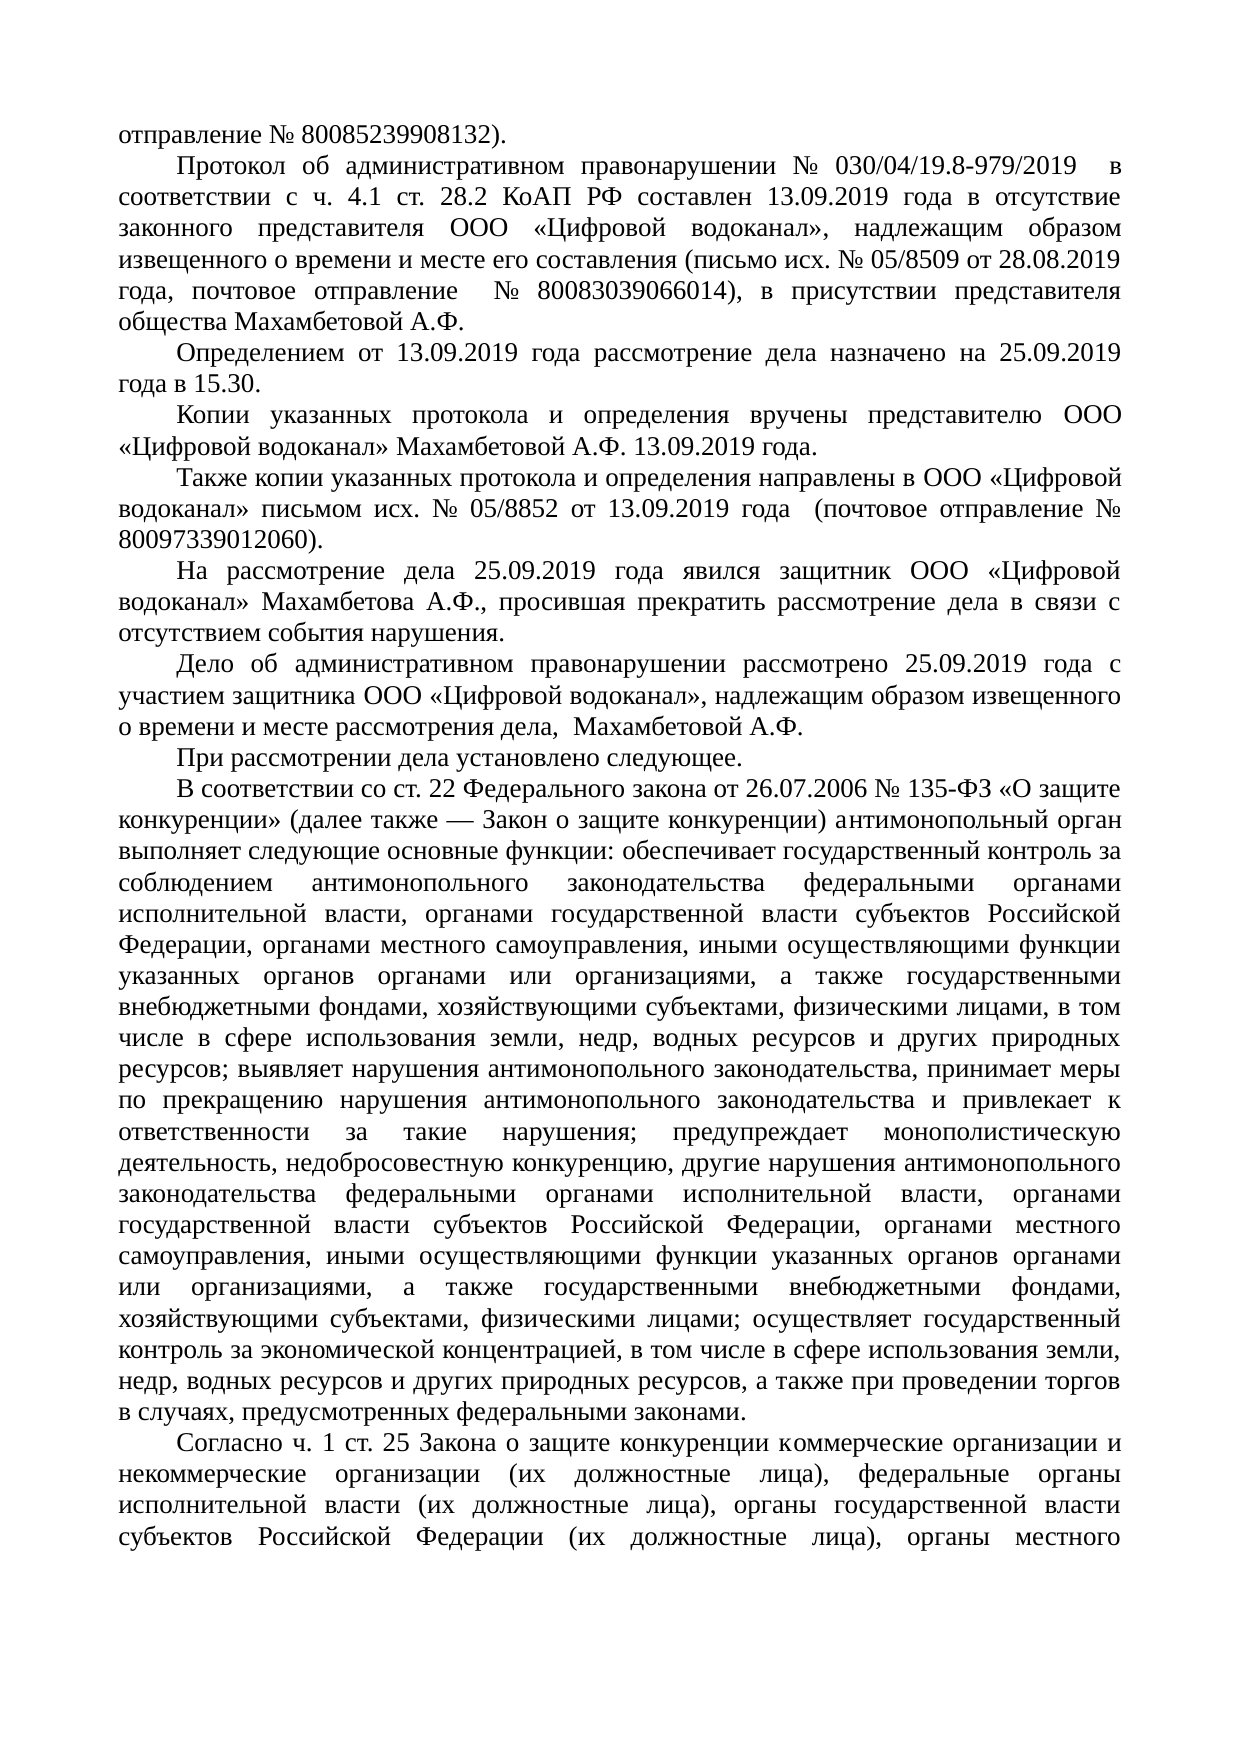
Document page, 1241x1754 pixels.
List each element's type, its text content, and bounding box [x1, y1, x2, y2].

text В соответствии со ст. 22 Федерального закона от 26.07.2006 № 135-ФЗ «О защите конкуренции» (далее также — Закон о защите конкуренции) антимонопольный орган выполняет следующие основные функции: обеспечивает государственный контроль за соблюдением антимонопольного законодательства федеральными органами исполнительной власти, органами государственной власти субъектов Российской Федерации, органами местного самоуправления, иными осуществляющими функции указанных органов органами или организациями, а также государственными внебюджетными фондами, хозяйствующими субъектами, физическими лицами, в том числе в сфере использования земли, недр, водных ресурсов и других природных ресурсов; выявляет нарушения антимонопольного законодательства, принимает меры по прекращению нарушения антимонопольного законодательства и привлекает к ответственности за такие нарушения; предупреждает монополистическую деятельность, недобросовестную конкуренцию, другие нарушения антимонопольного законодательства федеральными органами исполнительной власти, органами государственной власти субъектов Российской Федерации, органами местного самоуправления, иными осуществляющими функции указанных органов органами или организациями, а также государственными внебюджетными фондами, хозяйствующими субъектами, физическими лицами; осуществляет государственный контроль за экономической концентрацией, в том числе в сфере использования земли, недр, водных ресурсов и других природных ресурсов, а также при проведении торгов в случаях, предусмотренных федеральными законами. [118, 772, 1122, 1426]
text Копии указанных протокола и определения вручены представителю ООО «Цифровой водоканал» Махамбетовой А.Ф. 13.09.2019 года. [118, 398, 1122, 461]
text Также копии указанных протокола и определения направлены в ООО «Цифровой водоканал» письмом исх. № 05/8852 от 13.09.2019 года (почтовое отправление № 80097339012060). [118, 461, 1122, 554]
text Дело об административном правонарушении рассмотрено 25.09.2019 года с участием защитника ООО «Цифровой водоканал», надлежащим образом извещенного о времени и месте рассмотрения дела, Махамбетовой А.Ф. [118, 648, 1122, 741]
text Согласно ч. 1 ст. 25 Закона о защите конкуренции коммерческие организации и некоммерческие организации (их должностные лица), федеральные органы исполнительной власти (их должностные лица), органы государственной власти субъектов Российской Федерации (их должностные лица), органы местного [118, 1426, 1122, 1551]
text Протокол об административном правонарушении № 030/04/19.8-979/2019 в соответствии с ч. 4.1 ст. 28.2 КоАП РФ составлен 13.09.2019 года в отсутствие законного представителя ООО «Цифровой водоканал», надлежащим образом извещенного о времени и месте его составления (письмо исх. № 05/8509 от 28.08.2019 года, почтовое отправление № 80083039066014), в присутствии представителя общества Махамбетовой А.Ф. [118, 149, 1122, 336]
text Определением от 13.09.2019 года рассмотрение дела назначено на 25.09.2019 года в 15.30. [118, 336, 1122, 398]
text отправление № 80085239908132). [118, 118, 1122, 149]
text На рассмотрение дела 25.09.2019 года явился защитник ООО «Цифровой водоканал» Махамбетова А.Ф., просившая прекратить рассмотрение дела в связи с отсутствием события нарушения. [118, 554, 1122, 648]
text При рассмотрении дела установлено следующее. [118, 741, 1122, 772]
